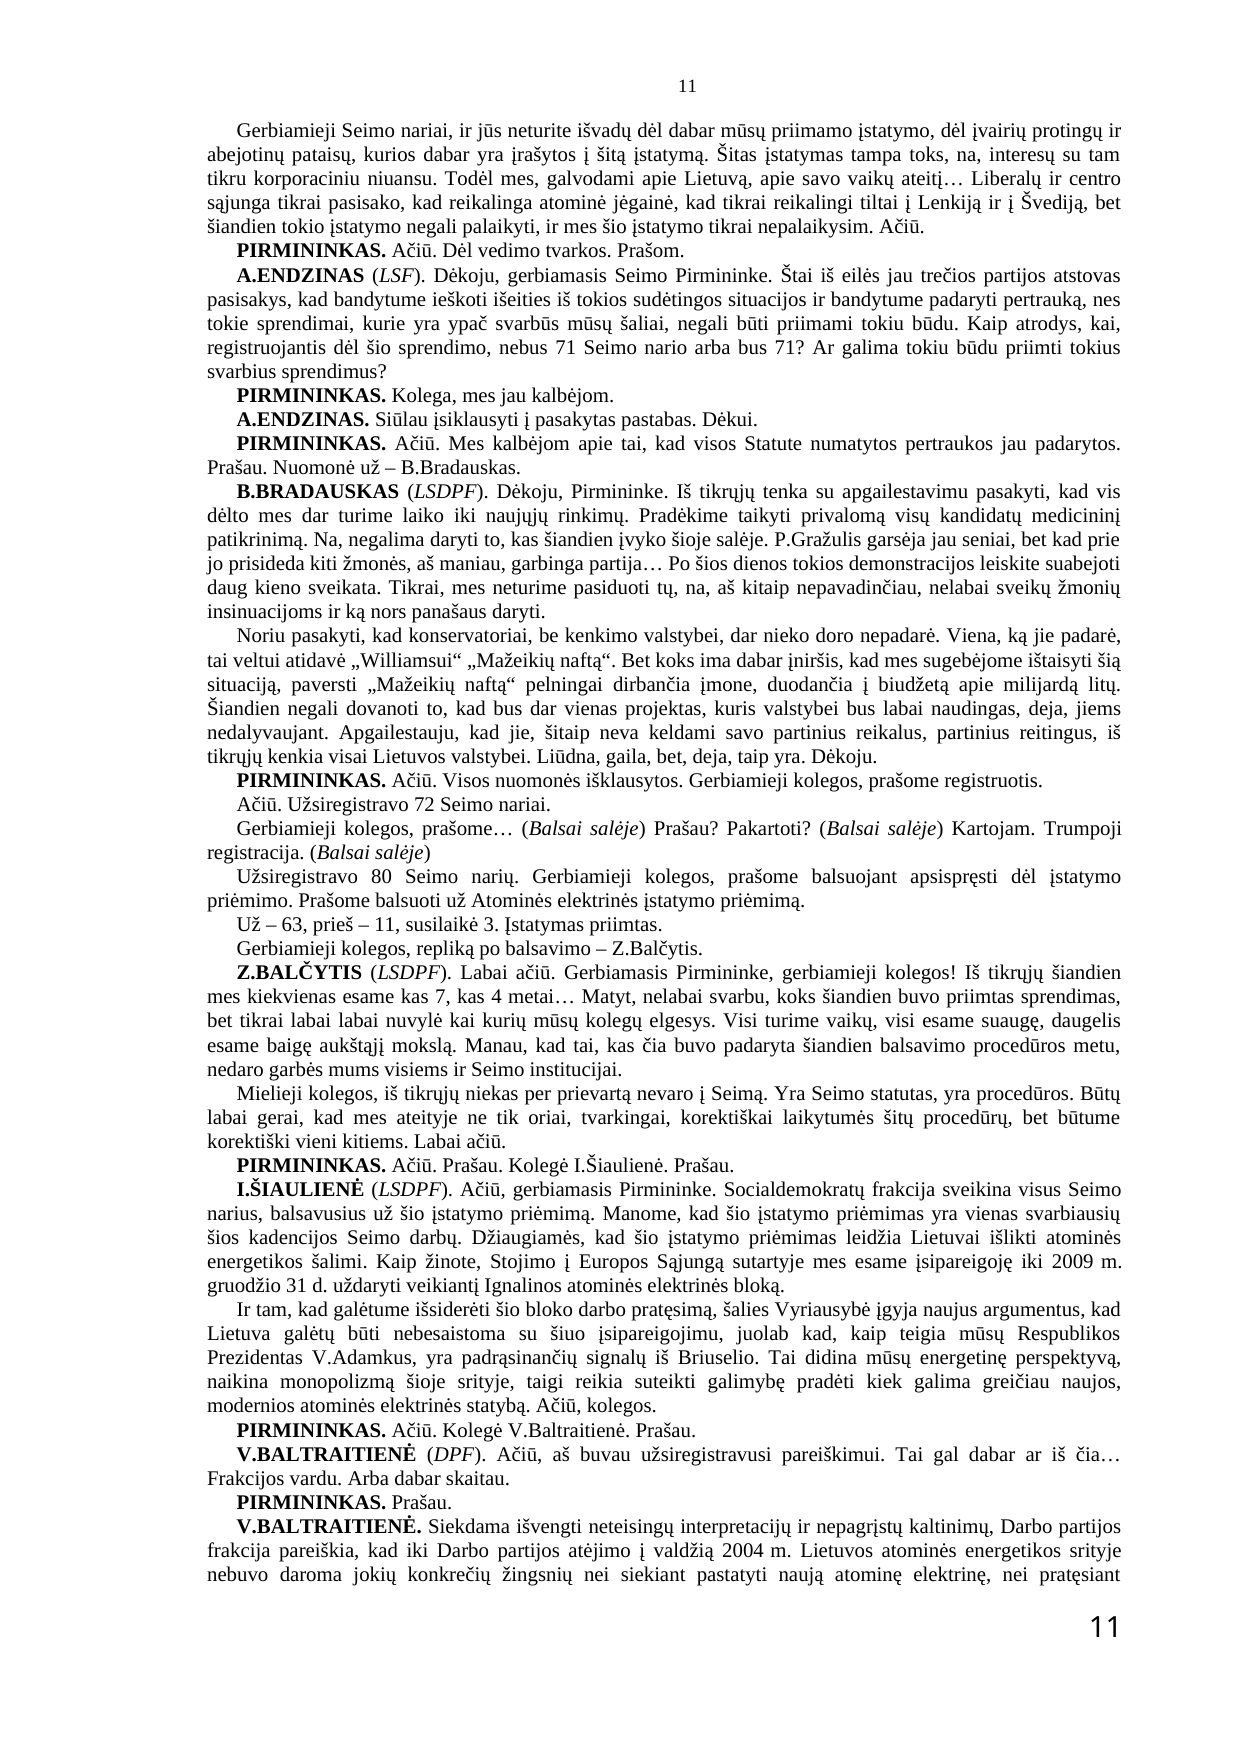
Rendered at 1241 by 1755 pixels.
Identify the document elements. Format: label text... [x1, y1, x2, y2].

text PIRMININKAS. Ačiū. Dėl vedimo tvarkos. Prašom. [207, 238, 1122, 262]
text Gerbiamieji kolegos, repliką po balsavimo – Z.Balčytis. [207, 936, 1122, 960]
text PIRMININKAS. Ačiū. Visos nuomonės išklausytos. Gerbiamieji kolegos, prašome registruotis. [207, 768, 1122, 792]
text Noriu pasakyti, kad konservatoriai, be kenkimo valstybei, dar nieko doro nepadarė. Viena, ką jie padarė, tai veltui atidavė „Williamsui“ „Mažeikių naftą“. Bet koks ima dabar įniršis, kad mes sugebėjome ištaisyti šią situaciją, paversti „Mažeikių naftą“ pelningai dirbančia įmone, duodančia į biudžetą apie milijardą litų. Šiandien negali dovanoti to, kad bus dar vienas projektas, kuris valstybei bus labai naudingas, deja, jiems nedalyvaujant. Apgailestauju, kad jie, šitaip neva keldami savo partinius reikalus, partinius reitingus, iš tikrųjų kenkia visai Lietuvos valstybei. Liūdna, gaila, bet, deja, taip yra. Dėkoju. [207, 623, 1122, 768]
text I.ŠIAULIENĖ (LSDPF). Ačiū, gerbiamasis Pirmininke. Socialdemokratų frakcija sveikina visus Seimo narius, balsavusius už šio įstatymo priėmimą. Manome, kad šio įstatymo priėmimas yra vienas svarbiausių šios kadencijos Seimo darbų. Džiaugiamės, kad šio įstatymo priėmimas leidžia Lietuvai išlikti atominės energetikos šalimi. Kaip žinote, Stojimo į Europos Sąjungą sutartyje mes esame įsipareigoję iki 2009 m. gruodžio 31 d. uždaryti veikiantį Ignalinos atominės elektrinės bloką. [207, 1177, 1122, 1297]
text Mielieji kolegos, iš tikrųjų niekas per prievartą nevaro į Seimą. Yra Seimo statutas, yra procedūros. Būtų labai gerai, kad mes ateityje ne tik oriai, tvarkingai, korektiškai laikytumės šitų procedūrų, bet būtume korektiški vieni kitiems. Labai ačiū. [207, 1081, 1122, 1153]
text Gerbiamieji kolegos, prašome… (Balsai salėje) Prašau? Pakartoti? (Balsai salėje) Kartojam. Trumpoji registracija. (Balsai salėje) [207, 816, 1122, 864]
text PIRMININKAS. Ačiū. Prašau. Kolegė I.Šiaulienė. Prašau. [207, 1153, 1122, 1177]
text PIRMININKAS. Ačiū. Mes kalbėjom apie tai, kad visos Statute numatytos pertraukos jau padarytos. Prašau. Nuomonė už – B.Bradauskas. [207, 431, 1122, 479]
text A.ENDZINAS. Siūlau įsiklausyti į pasakytas pastabas. Dėkui. [207, 407, 1122, 431]
text Ir tam, kad galėtume išsiderėti šio bloko darbo pratęsimą, šalies Vyriausybė įgyja naujus argumentus, kad Lietuva galėtų būti nebesaistoma su šiuo įsipareigojimu, juolab kad, kaip teigia mūsų Respublikos Prezidentas V.Adamkus, yra padrąsinančių signalų iš Briuselio. Tai didina mūsų energetinę perspektyvą, naikina monopolizmą šioje srityje, taigi reikia suteikti galimybę pradėti kiek galima greičiau naujos, modernios atominės elektrinės statybą. Ačiū, kolegos. [207, 1297, 1122, 1417]
text A.ENDZINAS (LSF). Dėkoju, gerbiamasis Seimo Pirmininke. Štai iš eilės jau trečios partijos atstovas pasisakys, kad bandytume ieškoti išeities iš tokios sudėtingos situacijos ir bandytume padaryti pertrauką, nes tokie sprendimai, kurie yra ypač svarbūs mūsų šaliai, negali būti priimami tokiu būdu. Kaip atrodys, kai, registruojantis dėl šio sprendimo, nebus 71 Seimo nario arba bus 71? Ar galima tokiu būdu priimti tokius svarbius sprendimus? [207, 262, 1122, 383]
text PIRMININKAS. Kolega, mes jau kalbėjom. [207, 383, 1122, 407]
text Už – 63, prieš – 11, susilaikė 3. Įstatymas priimtas. [207, 912, 1122, 936]
text PIRMININKAS. Prašau. [207, 1490, 1122, 1514]
text PIRMININKAS. Ačiū. Kolegė V.Baltraitienė. Prašau. [207, 1417, 1122, 1442]
text V.BALTRAITIENĖ. Siekdama išvengti neteisingų interpretacijų ir nepagrįstų kaltinimų, Darbo partijos frakcija pareiškia, kad iki Darbo partijos atėjimo į valdžią 2004 m. Lietuvos atominės energetikos srityje nebuvo daroma jokių konkrečių žingsnių nei siekiant pastatyti naują atominę elektrinę, nei pratęsiant [207, 1514, 1122, 1586]
text B.BRADAUSKAS (LSDPF). Dėkoju, Pirmininke. Iš tikrųjų tenka su apgailestavimu pasakyti, kad vis dėlto mes dar turime laiko iki naujųjų rinkimų. Pradėkime taikyti privalomą visų kandidatų medicininį patikrinimą. Na, negalima daryti to, kas šiandien įvyko šioje salėje. P.Gražulis garsėja jau seniai, bet kad prie jo prisideda kiti žmonės, aš maniau, garbinga partija… Po šios dienos tokios demonstracijos leiskite suabejoti daug kieno sveikata. Tikrai, mes neturime pasiduoti tų, na, aš kitaip nepavadinčiau, nelabai sveikų žmonių insinuacijoms ir ką nors panašaus daryti. [207, 479, 1122, 623]
text Z.BALČYTIS (LSDPF). Labai ačiū. Gerbiamasis Pirmininke, gerbiamieji kolegos! Iš tikrųjų šiandien mes kiekvienas esame kas 7, kas 4 metai… Matyt, nelabai svarbu, koks šiandien buvo priimtas sprendimas, bet tikrai labai labai nuvylė kai kurių mūsų kolegų elgesys. Visi turime vaikų, visi esame suaugę, daugelis esame baigę aukštąjį mokslą. Manau, kad tai, kas čia buvo padaryta šiandien balsavimo procedūros metu, nedaro garbės mums visiems ir Seimo institucijai. [207, 960, 1122, 1081]
text Gerbiamieji Seimo nariai, ir jūs neturite išvadų dėl dabar mūsų priimamo įstatymo, dėl įvairių protingų ir abejotinų pataisų, kurios dabar yra įrašytos į šitą įstatymą. Šitas įstatymas tampa toks, na, interesų su tam tikru korporaciniu niuansu. Todėl mes, galvodami apie Lietuvą, apie savo vaikų ateitį… Liberalų ir centro sąjunga tikrai pasisako, kad reikalinga atominė jėgainė, kad tikrai reikalingi tiltai į Lenkiją ir į Švediją, bet šiandien tokio įstatymo negali palaikyti, ir mes šio įstatymo tikrai nepalaikysim. Ačiū. [207, 118, 1122, 238]
text Užsiregistravo 80 Seimo narių. Gerbiamieji kolegos, prašome balsuojant apsispręsti dėl įstatymo priėmimo. Prašome balsuoti už Atominės elektrinės įstatymo priėmimą. [207, 864, 1122, 912]
text V.BALTRAITIENĖ (DPF). Ačiū, aš buvau užsiregistravusi pareiškimui. Tai gal dabar ar iš čia… Frakcijos vardu. Arba dabar skaitau. [207, 1442, 1122, 1490]
text Ačiū. Užsiregistravo 72 Seimo nariai. [207, 792, 1122, 816]
